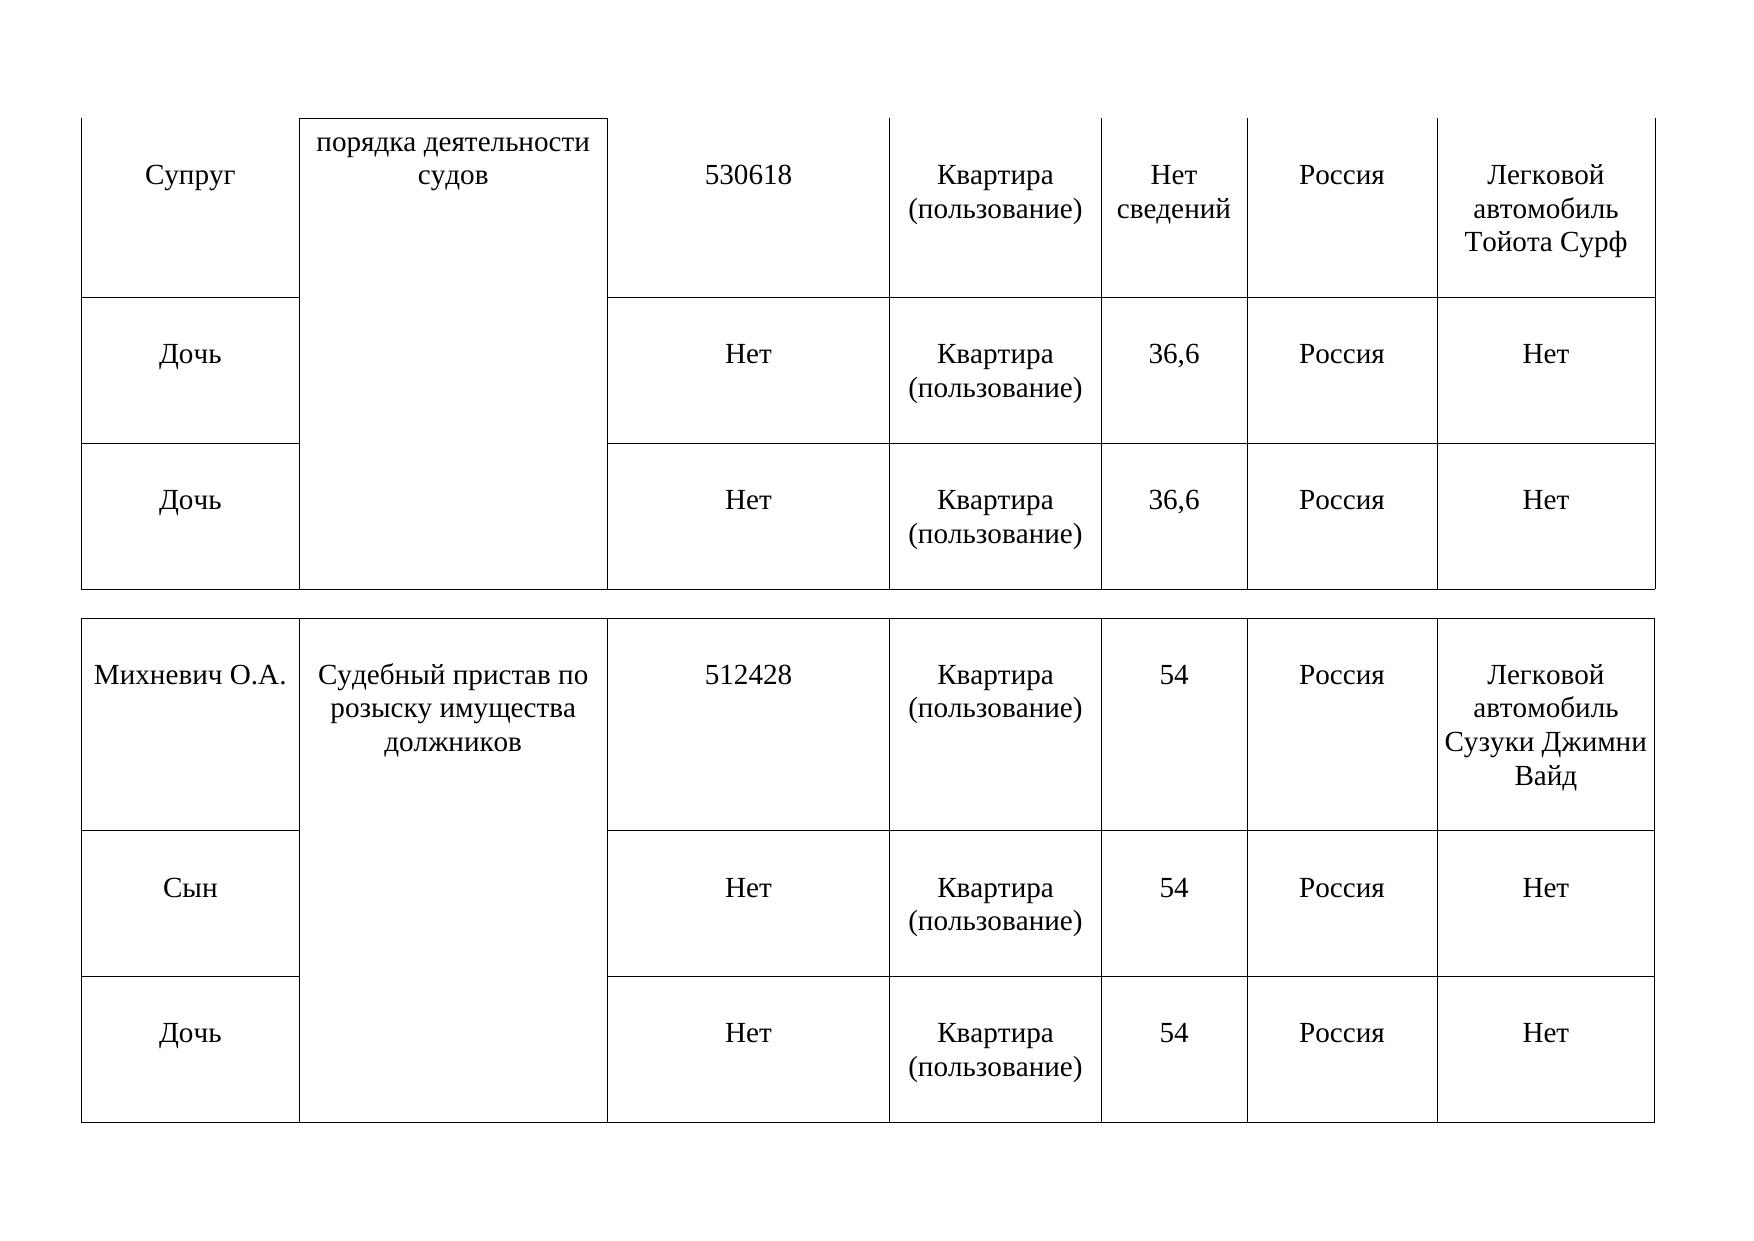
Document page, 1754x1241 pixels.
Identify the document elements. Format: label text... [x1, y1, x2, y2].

table_cell Нет [1438, 444, 1655, 589]
table_header 54 [1102, 619, 1247, 830]
table_cell Россия [1248, 831, 1437, 976]
table_cell 54 [1102, 977, 1247, 1122]
table_cell 530618 [608, 118, 889, 297]
table_header Квартира (пользование) [890, 619, 1101, 830]
table_cell Сын [82, 831, 299, 976]
table_cell Супруг [82, 118, 299, 297]
table_cell Дочь [82, 977, 299, 1122]
table_cell Нет [1438, 298, 1655, 443]
table_cell Нет [1438, 977, 1654, 1122]
table_cell Нет сведений [1102, 118, 1247, 297]
table_header Михневич О.А. [82, 619, 299, 830]
table_cell Нет [608, 444, 889, 589]
table_cell Квартира (пользование) [890, 444, 1101, 589]
table_header Судебный пристав по розыску имущества должников [300, 619, 607, 1122]
table_cell Дочь [82, 444, 299, 589]
table_cell Нет [608, 831, 889, 976]
table_cell Россия [1248, 977, 1437, 1122]
table_cell Россия [1248, 444, 1437, 589]
table_cell Квартира (пользование) [890, 831, 1101, 976]
table_cell Нет [1438, 831, 1654, 976]
table_cell Нет [608, 298, 889, 443]
table_cell Легковой автомобиль Тойота Сурф [1438, 118, 1655, 297]
table_cell Россия [1248, 118, 1437, 297]
table_cell Дочь [82, 298, 299, 443]
table_cell Квартира (пользование) [890, 298, 1101, 443]
table_cell Нет [608, 977, 889, 1122]
table_cell Россия [1248, 298, 1437, 443]
table_cell Квартира (пользование) [890, 977, 1101, 1122]
table_header Россия [1248, 619, 1437, 830]
table_cell 36,6 [1102, 298, 1247, 443]
table_header порядка деятельности судов [300, 119, 607, 589]
table_cell 36,6 [1102, 444, 1247, 589]
table_header Легковой автомобиль Сузуки Джимни Вайд [1438, 619, 1654, 830]
table_header 512428 [608, 619, 889, 830]
table_cell 54 [1102, 831, 1247, 976]
table_cell Квартира (пользование) [890, 118, 1101, 297]
